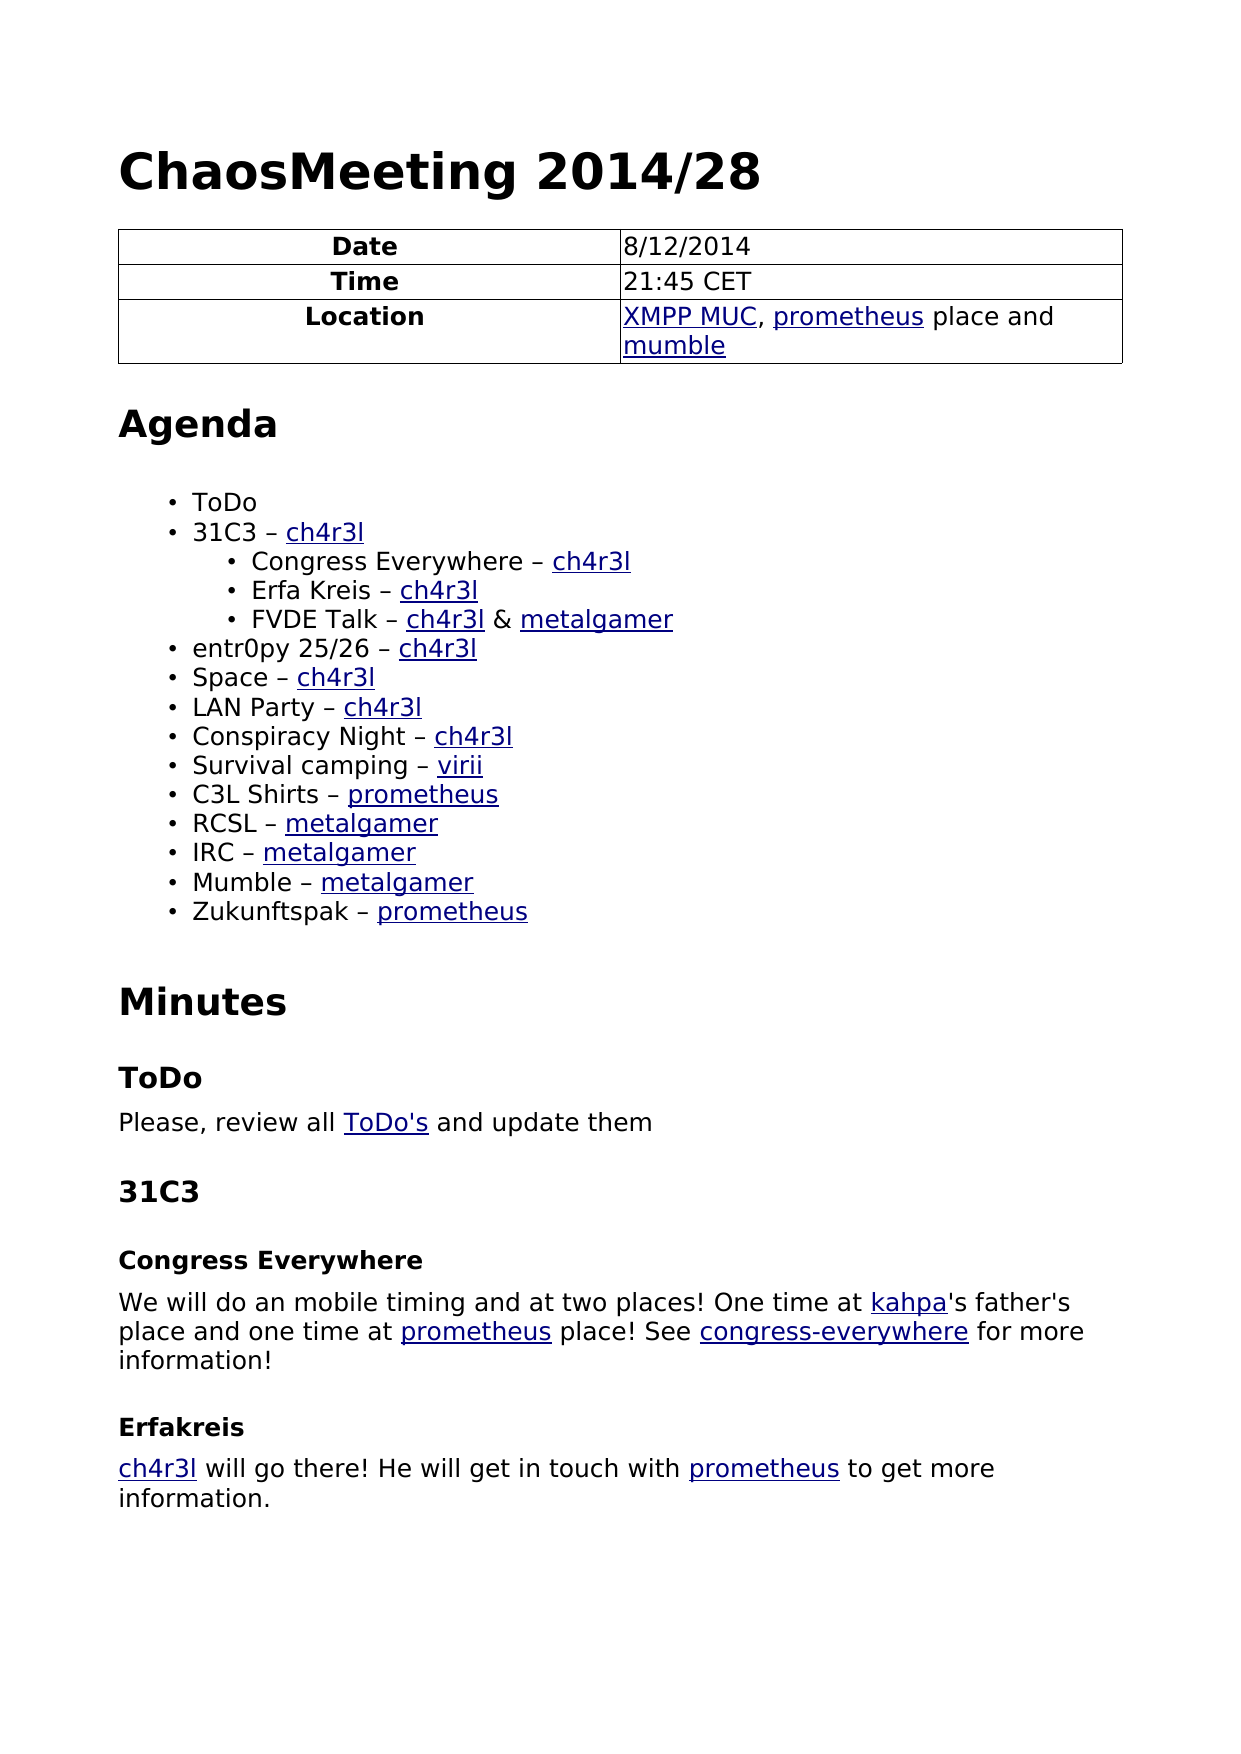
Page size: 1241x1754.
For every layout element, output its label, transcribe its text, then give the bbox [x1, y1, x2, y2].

table_cell 21:45 CET [621, 265, 1122, 299]
list ToDo [177, 489, 1122, 518]
list Space – ch4r3l [177, 664, 1122, 693]
list RCSL – metalgamer [177, 809, 1122, 839]
text Please, review all ToDo's and update them [118, 1108, 1122, 1137]
list LAN Party – ch4r3l [177, 693, 1122, 722]
list Survival camping – virii [177, 751, 1122, 780]
subtitle Agenda [118, 403, 1122, 447]
list Conspiracy Night – ch4r3l [177, 722, 1122, 751]
list Mumble – metalgamer [177, 868, 1122, 897]
list IRC – metalgamer [177, 839, 1122, 868]
list FVDE Talk – ch4r3l & metalgamer [236, 605, 1122, 634]
text We will do an mobile timing and at two places! One time at kahpa's father's place and one time at prometheus place! See congress-everywhere for more information! [118, 1288, 1122, 1376]
table_cell Time [119, 265, 620, 299]
list Congress Everywhere – ch4r3l [236, 547, 1122, 576]
table_header 8/12/2014 [621, 230, 1122, 264]
table_header Date [119, 230, 620, 264]
text ch4r3l will go there! He will get in touch with prometheus to get more information. [118, 1455, 1122, 1513]
subtitle ToDo [118, 1062, 1122, 1096]
subtitle Erfakreis [118, 1413, 1122, 1442]
table_cell Location [119, 300, 620, 363]
subtitle Congress Everywhere [118, 1246, 1122, 1276]
subtitle 31C3 [118, 1175, 1122, 1209]
table_cell XMPP MUC, prometheus place and mumble [621, 300, 1122, 363]
list C3L Shirts – prometheus [177, 780, 1122, 809]
list Erfa Kreis – ch4r3l [236, 576, 1122, 605]
subtitle ChaosMeeting 2014/28 [118, 143, 1122, 201]
list entr0py 25/26 – ch4r3l [177, 634, 1122, 664]
list 31C3 – ch4r3l [177, 518, 1122, 547]
list Zukunftspak – prometheus [177, 897, 1122, 926]
subtitle Minutes [118, 981, 1122, 1024]
